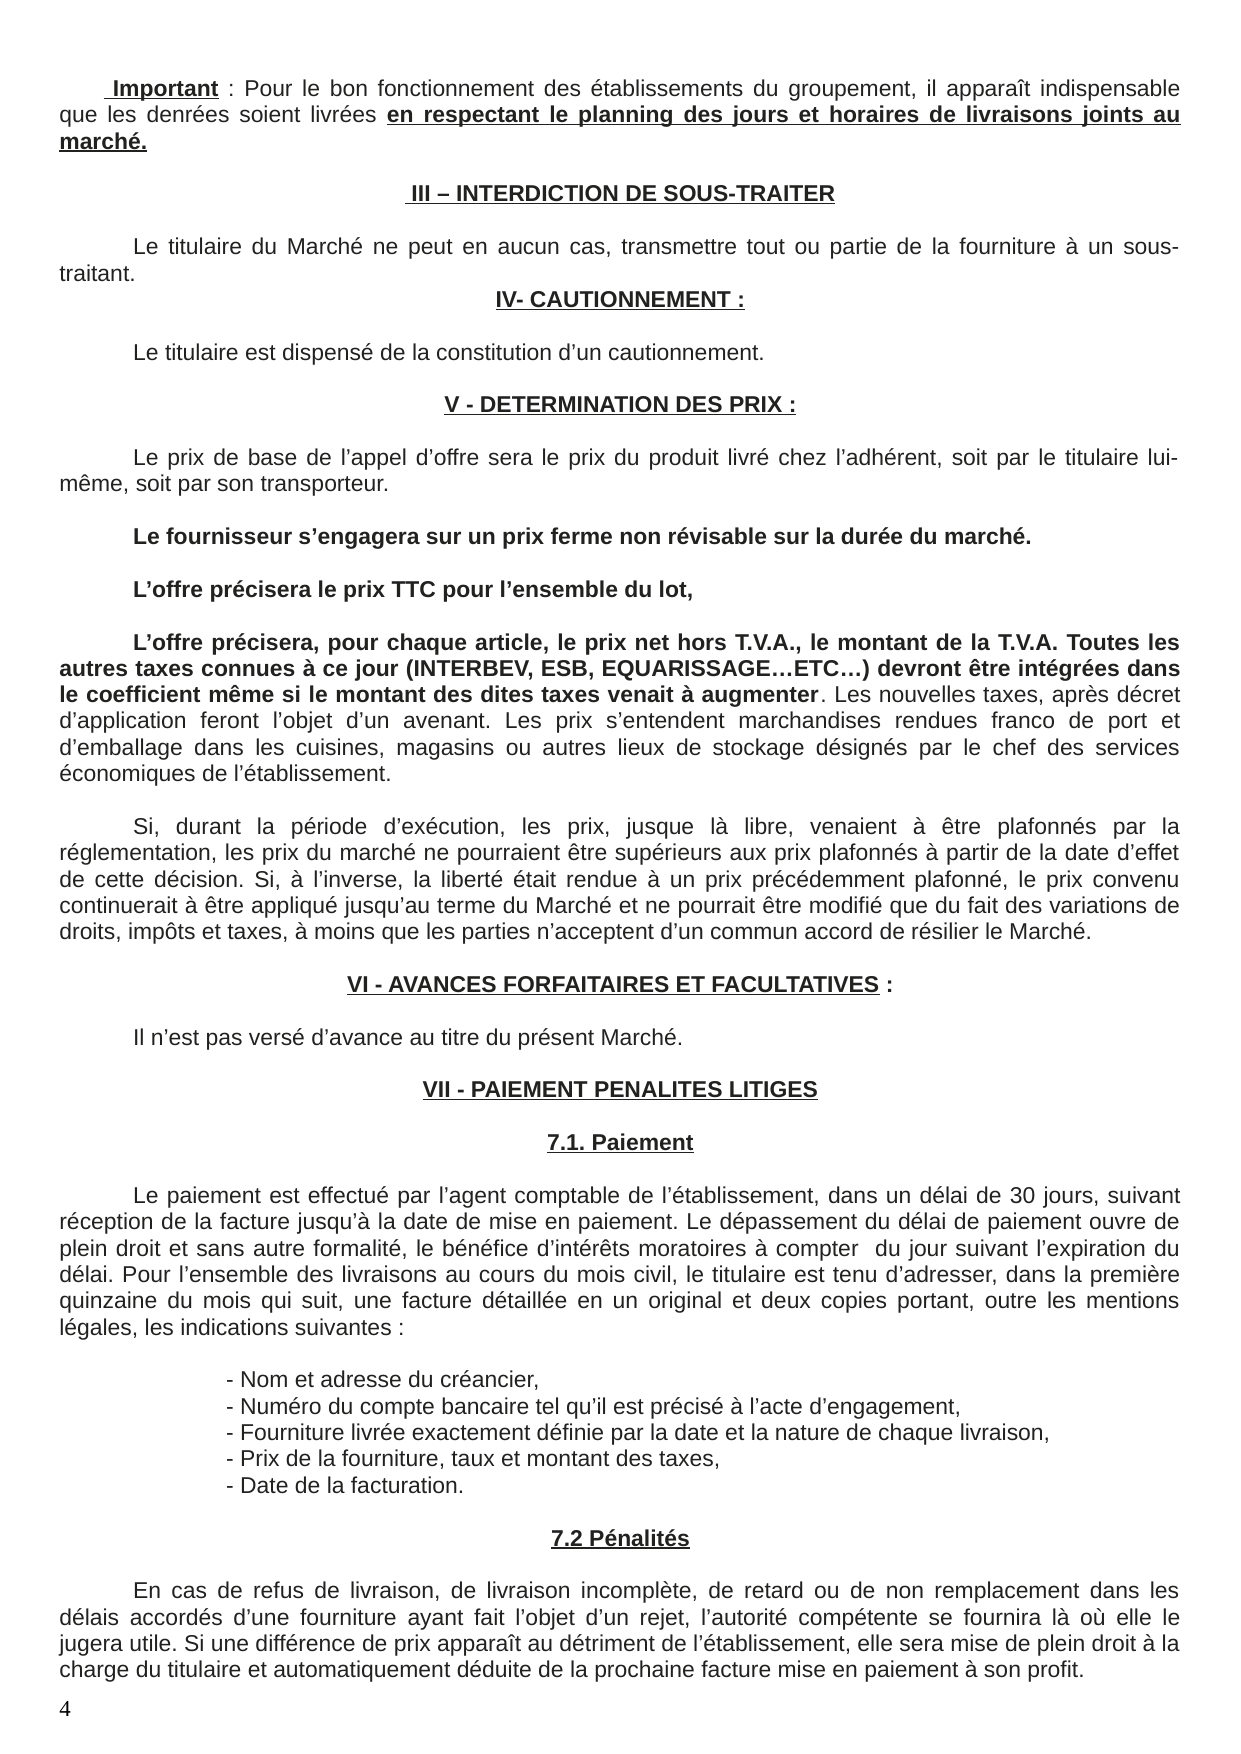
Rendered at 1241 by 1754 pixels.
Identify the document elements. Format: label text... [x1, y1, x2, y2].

text - Numéro du compte bancaire tel qu’il est précisé à l’acte d’engagement, [59, 1393, 1181, 1419]
text Il n’est pas versé d’avance au titre du présent Marché. [59, 1024, 1181, 1050]
text - Nom et adresse du créancier, [59, 1366, 1181, 1393]
text Le fournisseur s’engagera sur un prix ferme non révisable sur la durée du marché. [59, 523, 1181, 549]
text 7.1. Paiement [59, 1129, 1181, 1156]
text En cas de refus de livraison, de livraison incomplète, de retard ou de non remplacement dans les délais accordés d’une fourniture ayant fait l’objet d’un rejet, l’autorité compétente se fournira là où elle le jugera utile. Si une différence de prix apparaît au détriment de l’établissement, elle sera mise de plein droit à la charge du titulaire et automatiquement déduite de la prochaine facture mise en paiement à son profit. [59, 1577, 1181, 1683]
text IV- CAUTIONNEMENT : [59, 286, 1181, 312]
text Le titulaire du Marché ne peut en aucun cas, transmettre tout ou partie de la fourniture à un sous-traitant. [59, 233, 1181, 286]
text VI - AVANCES FORFAITAIRES ET FACULTATIVES : [59, 971, 1181, 997]
text L’offre précisera, pour chaque article, le prix net hors T.V.A., le montant de la T.V.A. Toutes les autres taxes connues à ce jour (INTERBEV, ESB, EQUARISSAGE…ETC…) devront être intégrées dans le coefficient même si le montant des dites taxes venait à augmenter. Les nouvelles taxes, après décret d’application feront l’objet d’un avenant. Les prix s’entendent marchandises rendues franco de port et d’emballage dans les cuisines, magasins ou autres lieux de stockage désignés par le chef des services économiques de l’établissement. [59, 628, 1181, 787]
text - Date de la facturation. [59, 1472, 1181, 1498]
text - Prix de la fourniture, taux et montant des taxes, [59, 1445, 1181, 1472]
text III – INTERDICTION DE SOUS-TRAITER [59, 180, 1181, 207]
text V - DETERMINATION DES PRIX : [59, 391, 1181, 418]
text VII - PAIEMENT PENALITES LITIGES [59, 1076, 1181, 1103]
text Le paiement est effectué par l’agent comptable de l’établissement, dans un délai de 30 jours, suivant réception de la facture jusqu’à la date de mise en paiement. Le dépassement du délai de paiement ouvre de plein droit et sans autre formalité, le bénéfice d’intérêts moratoires à compter du jour suivant l’expiration du délai. Pour l’ensemble des livraisons au cours du mois civil, le titulaire est tenu d’adresser, dans la première quinzaine du mois qui suit, une facture détaillée en un original et deux copies portant, outre les mentions légales, les indications suivantes : [59, 1182, 1181, 1340]
text Si, durant la période d’exécution, les prix, jusque là libre, venaient à être plafonnés par la réglementation, les prix du marché ne pourraient être supérieurs aux prix plafonnés à partir de la date d’effet de cette décision. Si, à l’inverse, la liberté était rendue à un prix précédemment plafonné, le prix convenu continuerait à être appliqué jusqu’au terme du Marché et ne pourrait être modifié que du fait des variations de droits, impôts et taxes, à moins que les parties n’acceptent d’un commun accord de résilier le Marché. [59, 813, 1181, 945]
text Le titulaire est dispensé de la constitution d’un cautionnement. [59, 338, 1181, 365]
text Le prix de base de l’appel d’offre sera le prix du produit livré chez l’adhérent, soit par le titulaire lui-même, soit par son transporteur. [59, 444, 1181, 497]
text L’offre précisera le prix TTC pour l’ensemble du lot, [59, 576, 1181, 602]
text - Fourniture livrée exactement définie par la date et la nature de chaque livraison, [59, 1419, 1181, 1445]
text Important : Pour le bon fonctionnement des établissements du groupement, il apparaît indispensable que les denrées soient livrées en respectant le planning des jours et horaires de livraisons joints au marché. [59, 75, 1181, 154]
text 7.2 Pénalités [59, 1524, 1181, 1551]
